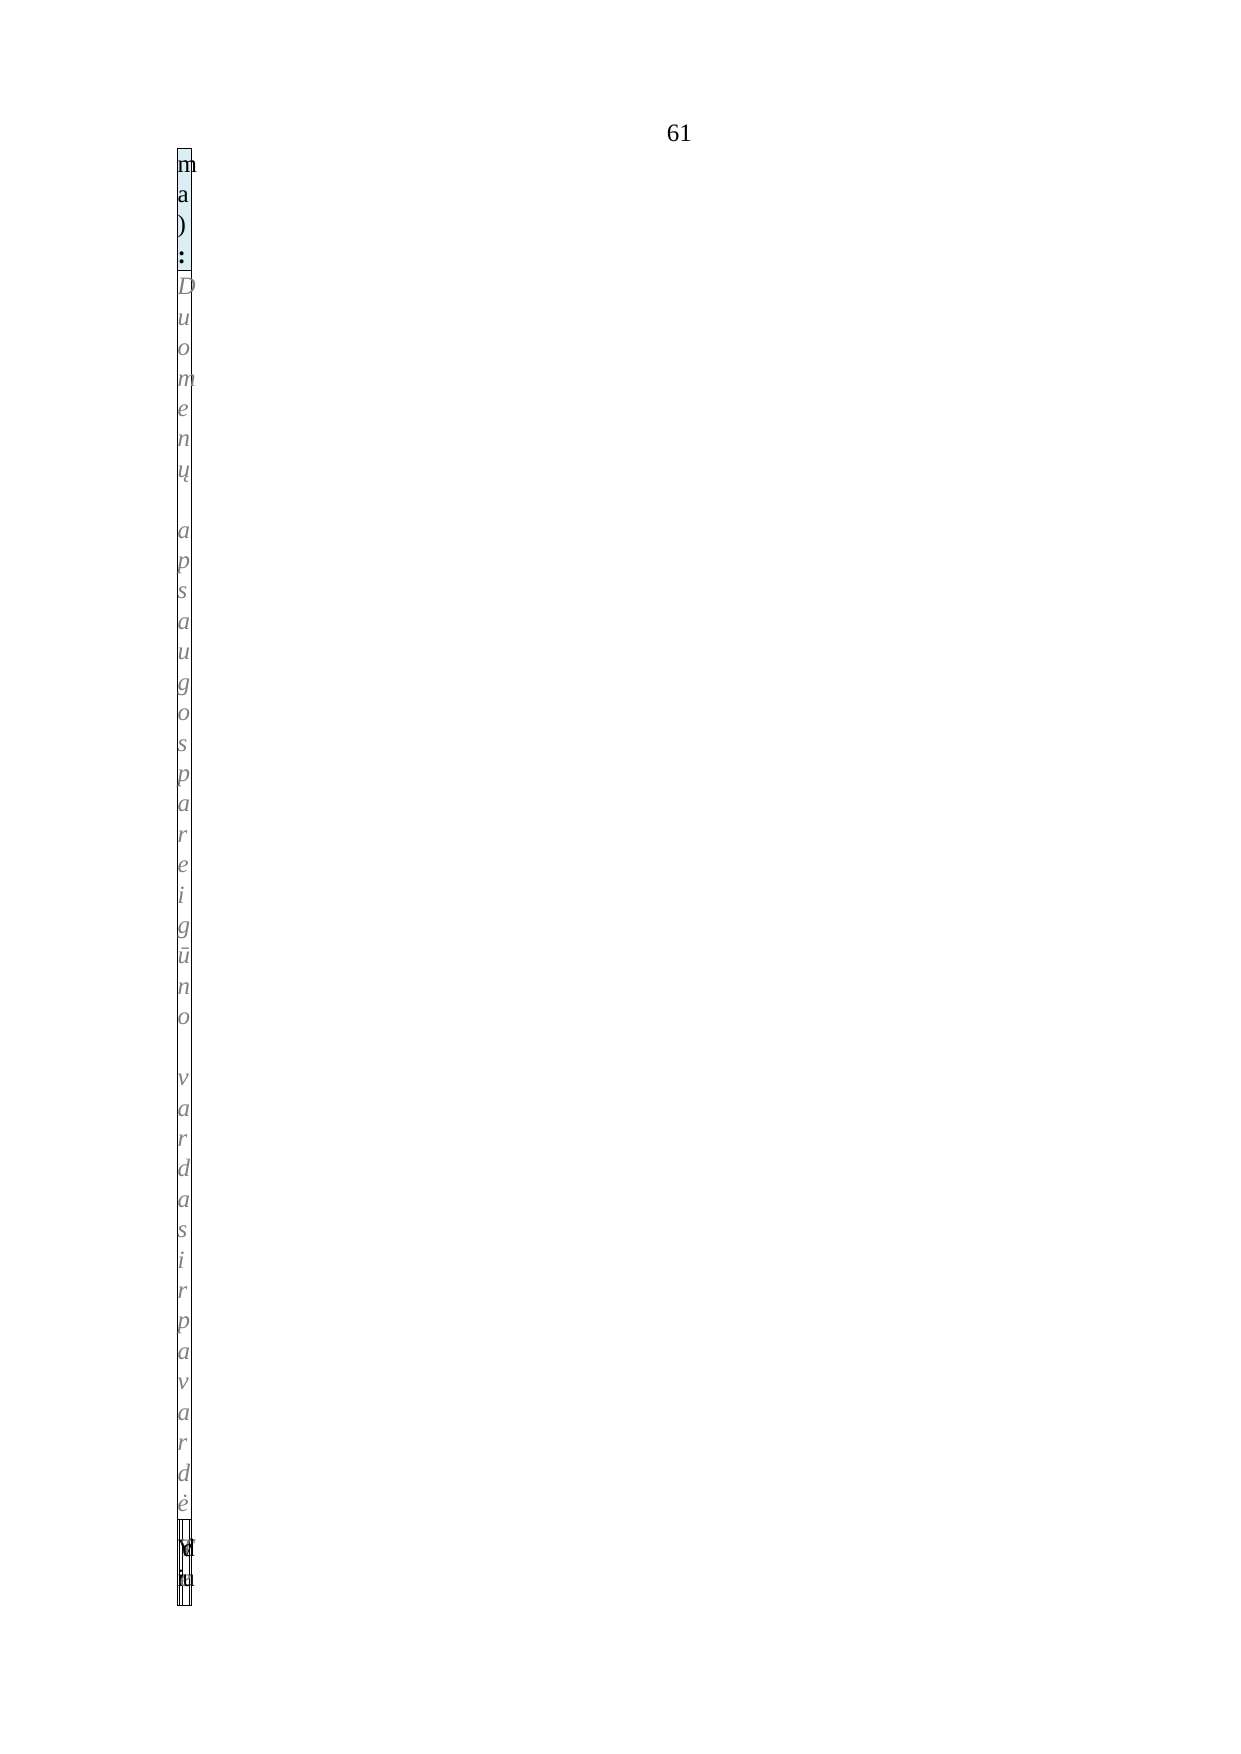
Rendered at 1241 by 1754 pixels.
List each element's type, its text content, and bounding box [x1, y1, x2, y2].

table_cell Duomenų apsaugos pareigūnas (jei taikoma): [178, 162, 191, 270]
table_cell Duomenų apsaugos pareigūno vardas ir pavardė [178, 293, 191, 1518]
